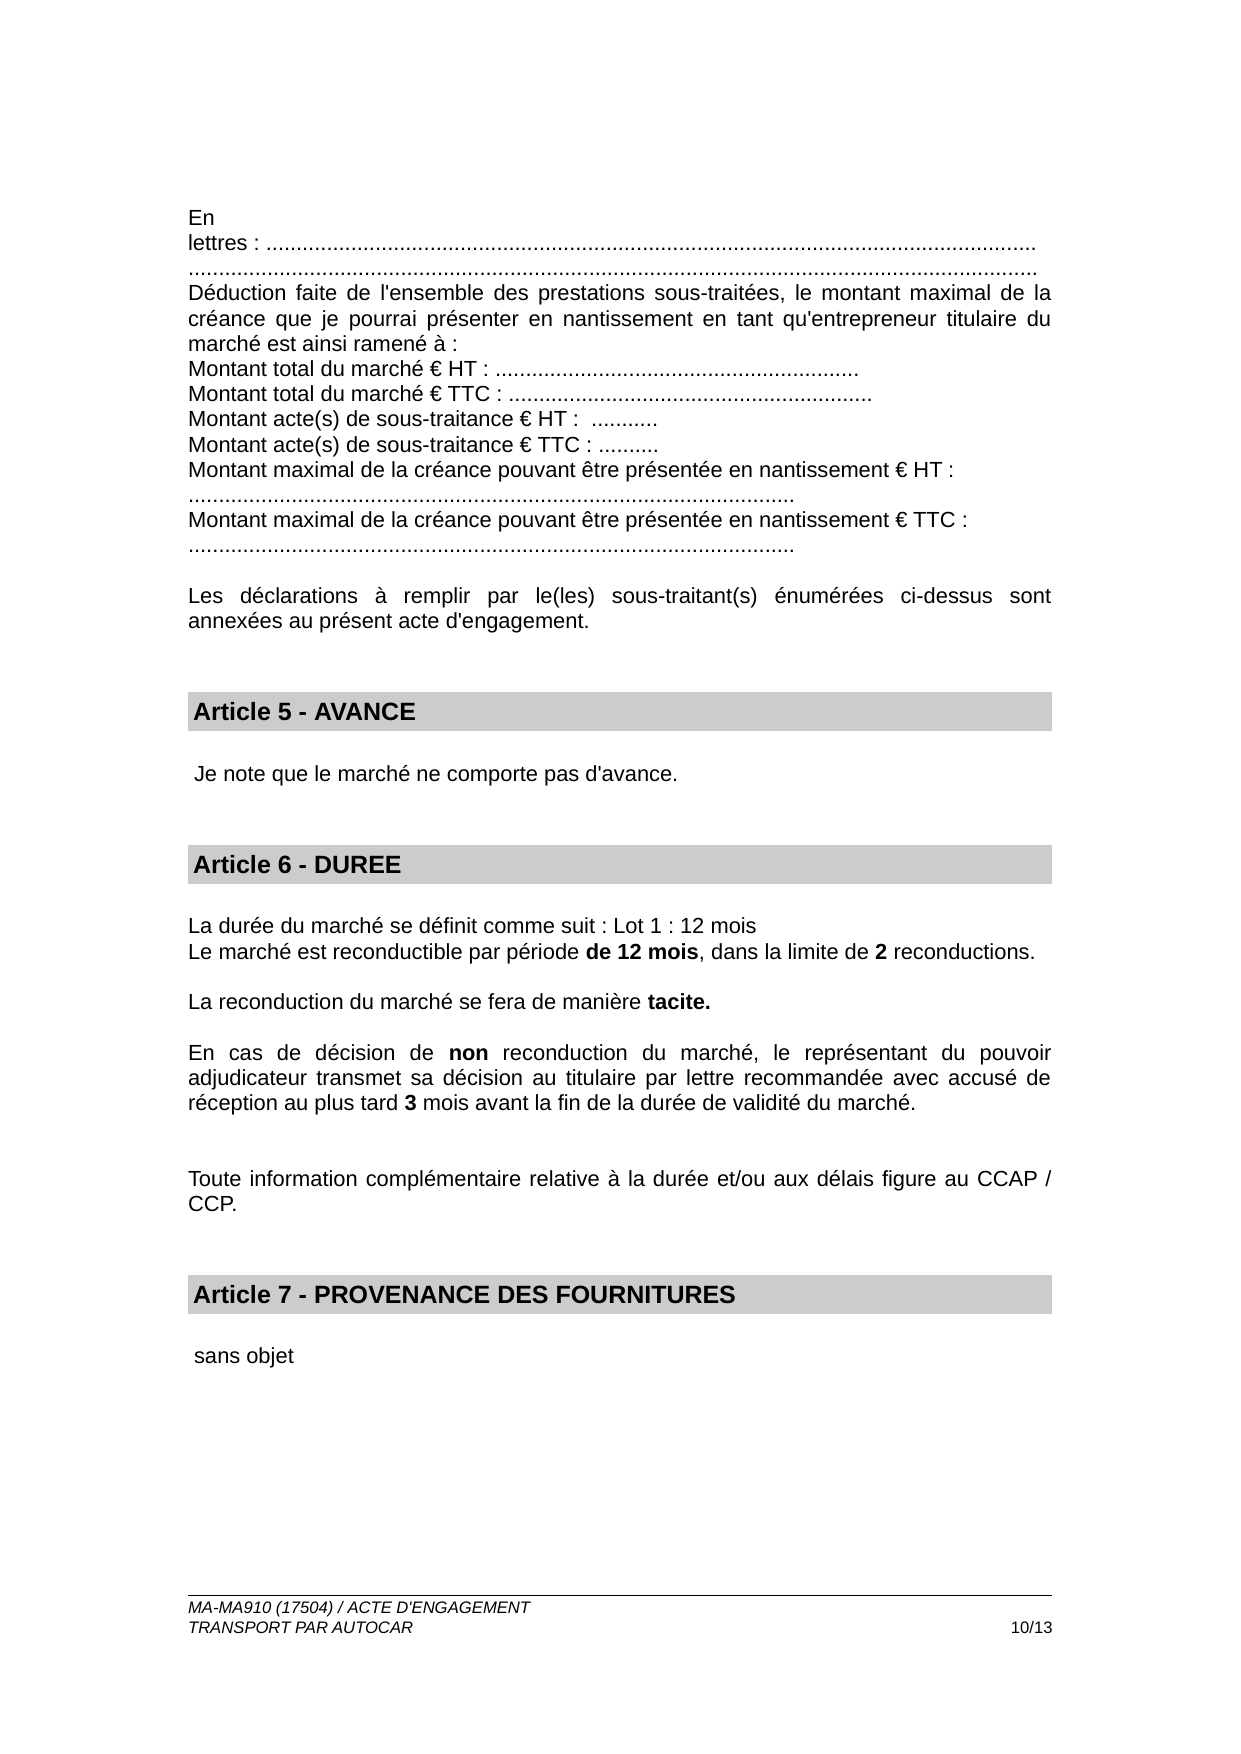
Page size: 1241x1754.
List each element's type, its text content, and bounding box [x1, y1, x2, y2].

subtitle AVANCE [190, 695, 1050, 729]
text Montant acte(s) de sous-traitance € HT : ........... [188, 406, 1052, 431]
text Montant total du marché € TTC : ............................................................ [188, 381, 1052, 406]
text Les déclarations à remplir par le(les) sous-traitant(s) énumérées ci-dessus sont annexées au présent acte d'engagement. [188, 583, 1052, 633]
text En cas de décision de non reconduction du marché, le représentant du pouvoir adjudicateur transmet sa décision au titulaire par lettre recommandée avec accusé de réception au plus tard 3 mois avant la fin de la durée de validité du marché. [188, 1039, 1052, 1115]
text Le marché est reconductible par période de 12 mois, dans la limite de 2 reconductions. [188, 938, 1052, 964]
text .................................................................................................... [188, 532, 1052, 557]
text La reconduction du marché se fera de manière tacite. [188, 989, 1052, 1014]
subtitle PROVENANCE DES FOURNITURES [190, 1277, 1050, 1312]
text Montant maximal de la créance pouvant être présentée en nantissement € TTC : [188, 507, 1052, 532]
text .................................................................................................... [188, 482, 1052, 507]
text Toute information complémentaire relative à la durée et/ou aux délais figure au CCAP / CCP. [188, 1165, 1052, 1216]
text Montant total du marché € HT : ............................................................ [188, 356, 1052, 381]
text ............................................................................................................................................ [188, 255, 1052, 280]
text La durée du marché se définit comme suit : Lot 1 : 12 mois [188, 913, 1052, 938]
text En lettres : ............................................................................................................................... [188, 204, 1052, 255]
text Montant maximal de la créance pouvant être présentée en nantissement € HT : [188, 457, 1052, 482]
text Déduction faite de l'ensemble des prestations sous-traitées, le montant maximal de la créance que je pourrai présenter en nantissement en tant qu'entrepreneur titulaire du marché est ainsi ramené à : [188, 280, 1052, 356]
text Je note que le marché ne comporte pas d'avance. [188, 761, 1052, 786]
subtitle DUREE [190, 847, 1050, 882]
text Montant acte(s) de sous-traitance € TTC : .......... [188, 431, 1052, 457]
text sans objet [188, 1343, 1052, 1368]
